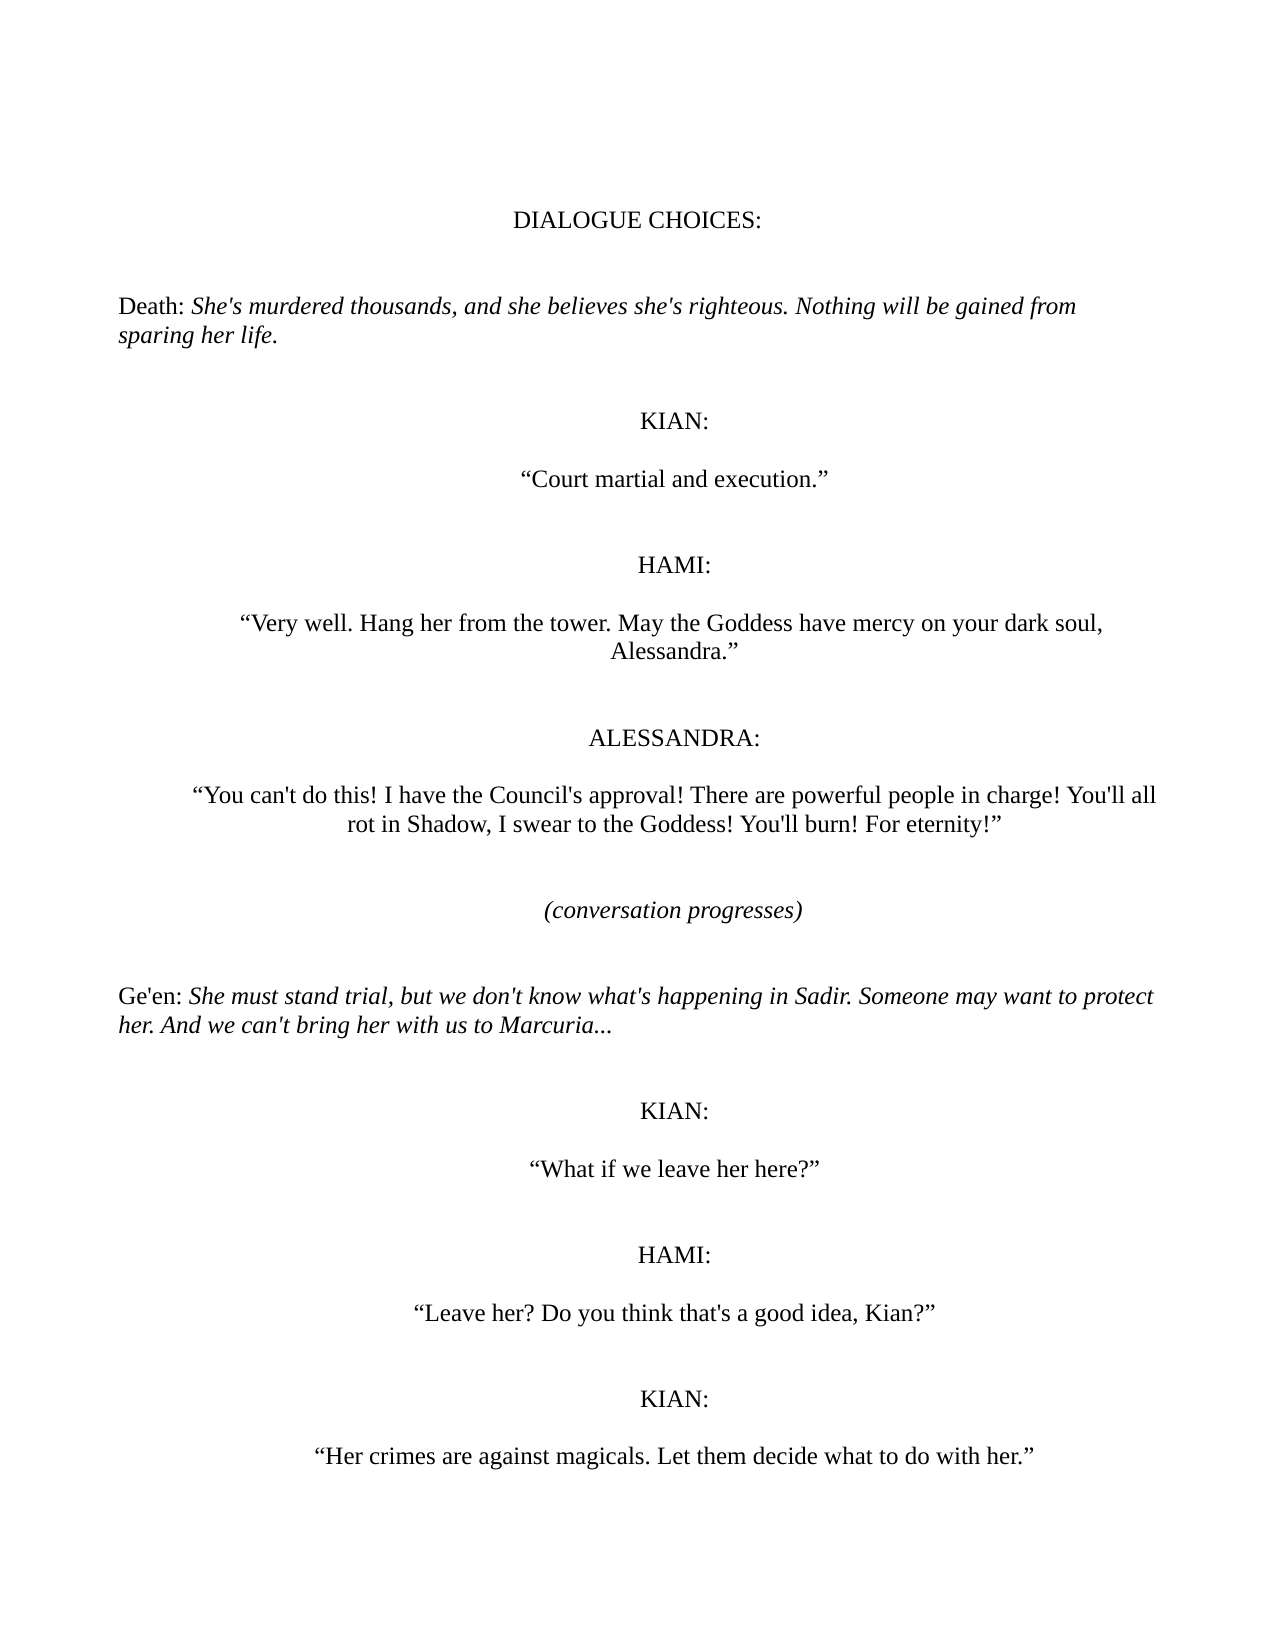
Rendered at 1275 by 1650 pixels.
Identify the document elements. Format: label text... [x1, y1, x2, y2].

text “Very well. Hang her from the tower. May the Goddess have mercy on your dark soul, Alessandra.” [118, 608, 1157, 665]
text (conversation progresses) [118, 895, 1157, 924]
text “Her crimes are against magicals. Let them decide what to do with her.” [118, 1441, 1157, 1470]
text KIAN: [118, 1384, 1157, 1413]
text HAMI: [118, 1240, 1157, 1269]
text DIALOGUE CHOICES: [118, 205, 1157, 234]
text HAMI: [118, 550, 1157, 579]
text “You can't do this! I have the Council's approval! There are powerful people in charge! You'll all rot in Shadow, I swear to the Goddess! You'll burn! For eternity!” [118, 780, 1157, 838]
text KIAN: [118, 406, 1157, 435]
text Ge'en: She must stand trial, but we don't know what's happening in Sadir. Someone may want to protect her. And we can't bring her with us to Marcuria... [118, 981, 1157, 1039]
text Death: She's murdered thousands, and she believes she's righteous. Nothing will be gained from sparing her life. [118, 291, 1157, 349]
text “Court martial and execution.” [118, 464, 1157, 493]
text ALESSANDRA: [118, 723, 1157, 751]
text KIAN: [118, 1096, 1157, 1125]
text “Leave her? Do you think that's a good idea, Kian?” [118, 1298, 1157, 1326]
text “What if we leave her here?” [118, 1154, 1157, 1183]
